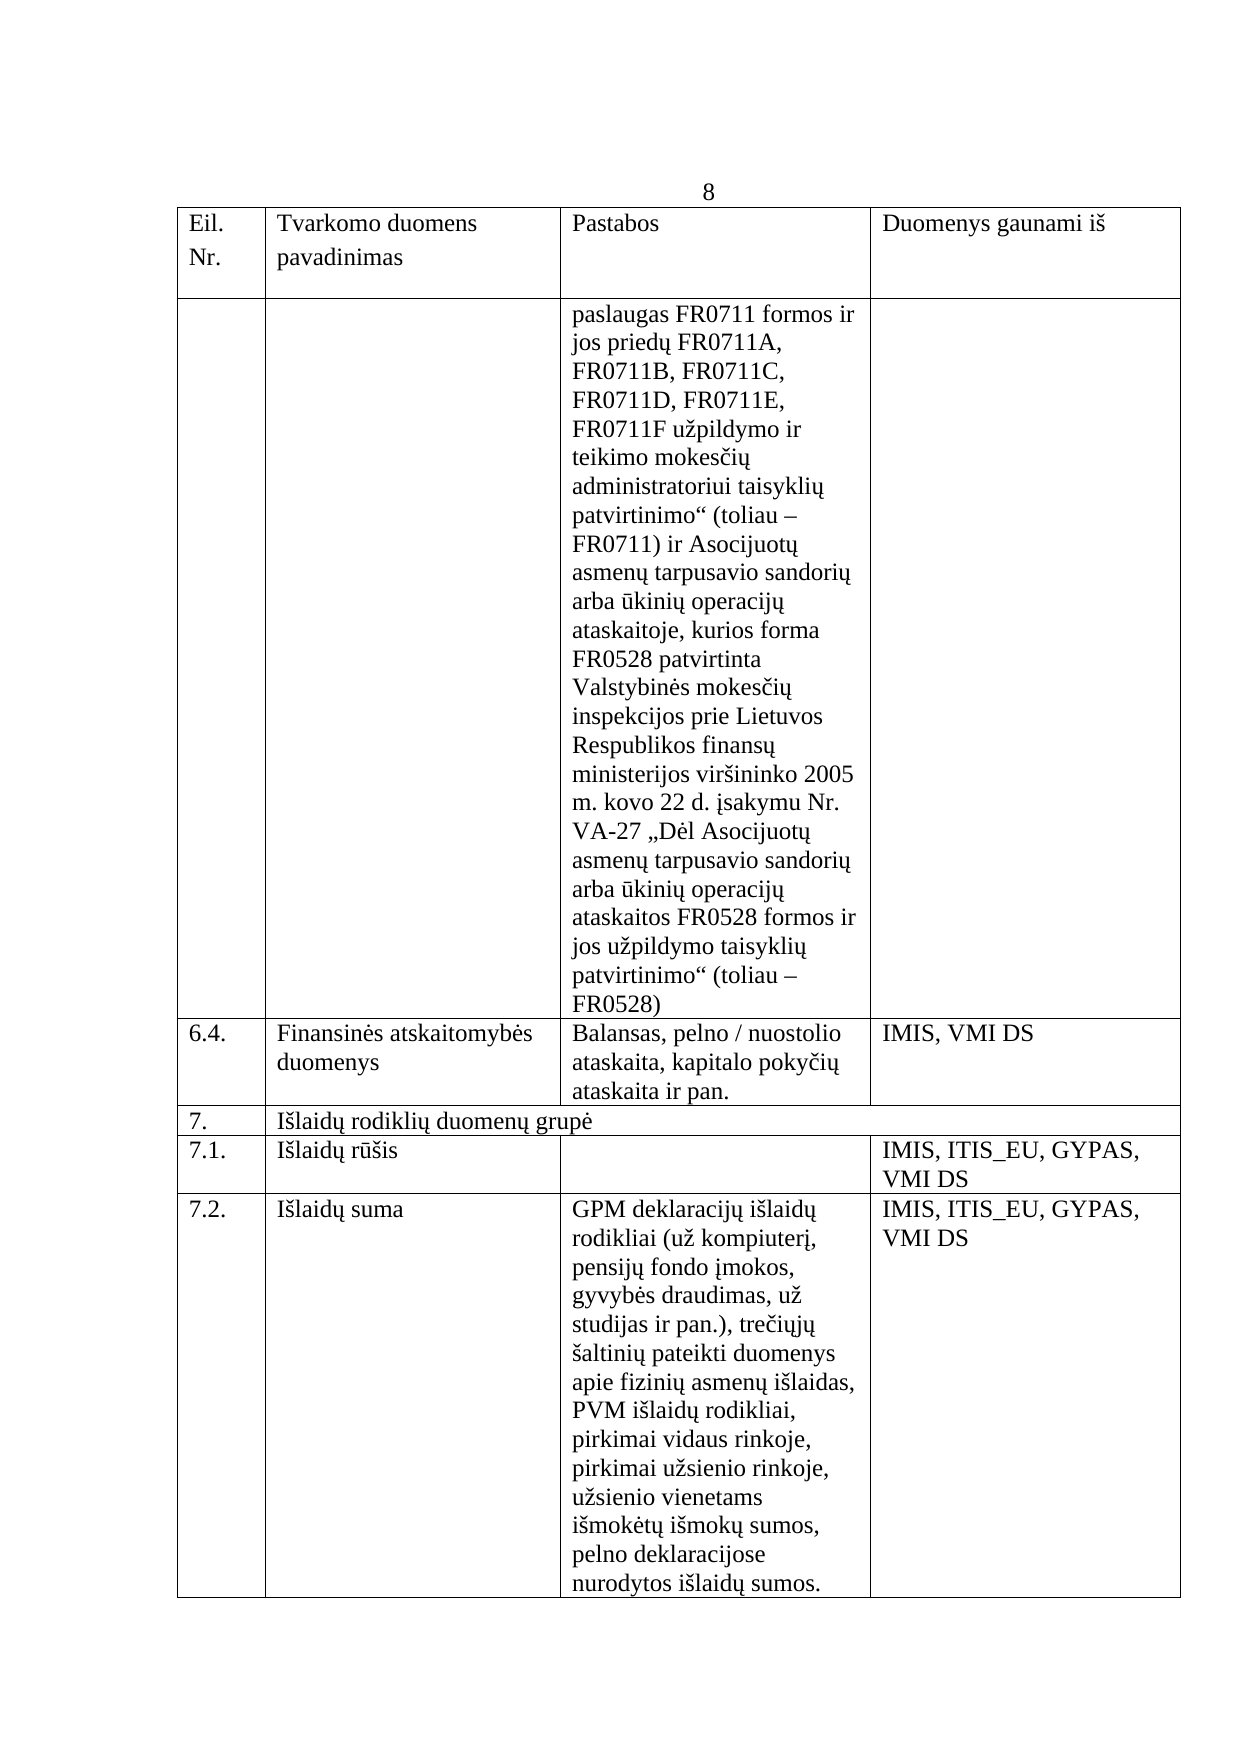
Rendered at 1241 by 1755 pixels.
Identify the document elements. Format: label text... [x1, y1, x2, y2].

table_cell 6.4. [178, 1019, 265, 1105]
table_cell GPM deklaracijų išlaidų rodikliai (už kompiuterį, pensijų fondo įmokos, gyvybės draudimas, už studijas ir pan.), trečiųjų šaltinių pateikti duomenys apie fizinių asmenų išlaidas, PVM išlaidų rodikliai, pirkimai vidaus rinkoje, pirkimai užsienio rinkoje, užsienio vienetams išmokėtų išmokų sumos, pelno deklaracijose nurodytos išlaidų sumos. [561, 1194, 870, 1597]
table_header Pastabos [561, 208, 870, 298]
table_cell IMIS, ITIS_EU, GYPAS, VMI DS [871, 1136, 1180, 1193]
table_header Eil. Nr. [178, 208, 265, 298]
table_header Tvarkomo duomens pavadinimas [266, 208, 560, 298]
table_cell IMIS, ITIS_EU, GYPAS, VMI DS [871, 1194, 1180, 1597]
table_cell [178, 299, 265, 1017]
table_cell Išlaidų rūšis [266, 1136, 560, 1193]
table_cell Išlaidų rodiklių duomenų grupė [266, 1106, 1180, 1134]
table_cell 7. [178, 1106, 265, 1134]
table_cell Finansinės atskaitomybės duomenys [266, 1019, 560, 1105]
table_cell 7.2. [178, 1194, 265, 1597]
table_header Duomenys gaunami iš [871, 208, 1180, 298]
table_cell paslaugas FR0711 formos ir jos priedų FR0711A, FR0711B, FR0711C, FR0711D, FR0711E, FR0711F užpildymo ir teikimo mokesčių administratoriui taisyklių patvirtinimo“ (toliau – FR0711) ir Asocijuotų asmenų tarpusavio sandorių arba ūkinių operacijų ataskaitoje, kurios forma FR0528 patvirtinta Valstybinės mokesčių inspekcijos prie Lietuvos Respublikos finansų ministerijos viršininko 2005 m. kovo 22 d. įsakymu Nr. VA-27 „Dėl Asocijuotų asmenų tarpusavio sandorių arba ūkinių operacijų ataskaitos FR0528 formos ir jos užpildymo taisyklių patvirtinimo“ (toliau – FR0528) [561, 299, 870, 1017]
table_cell [871, 299, 1180, 1017]
table_cell [266, 299, 560, 1017]
table_cell Išlaidų suma [266, 1194, 560, 1597]
table_cell Balansas, pelno / nuostolio ataskaita, kapitalo pokyčių ataskaita ir pan. [561, 1019, 870, 1105]
table_cell [561, 1136, 870, 1193]
table_cell IMIS, VMI DS [871, 1019, 1180, 1105]
table_cell 7.1. [178, 1136, 265, 1193]
